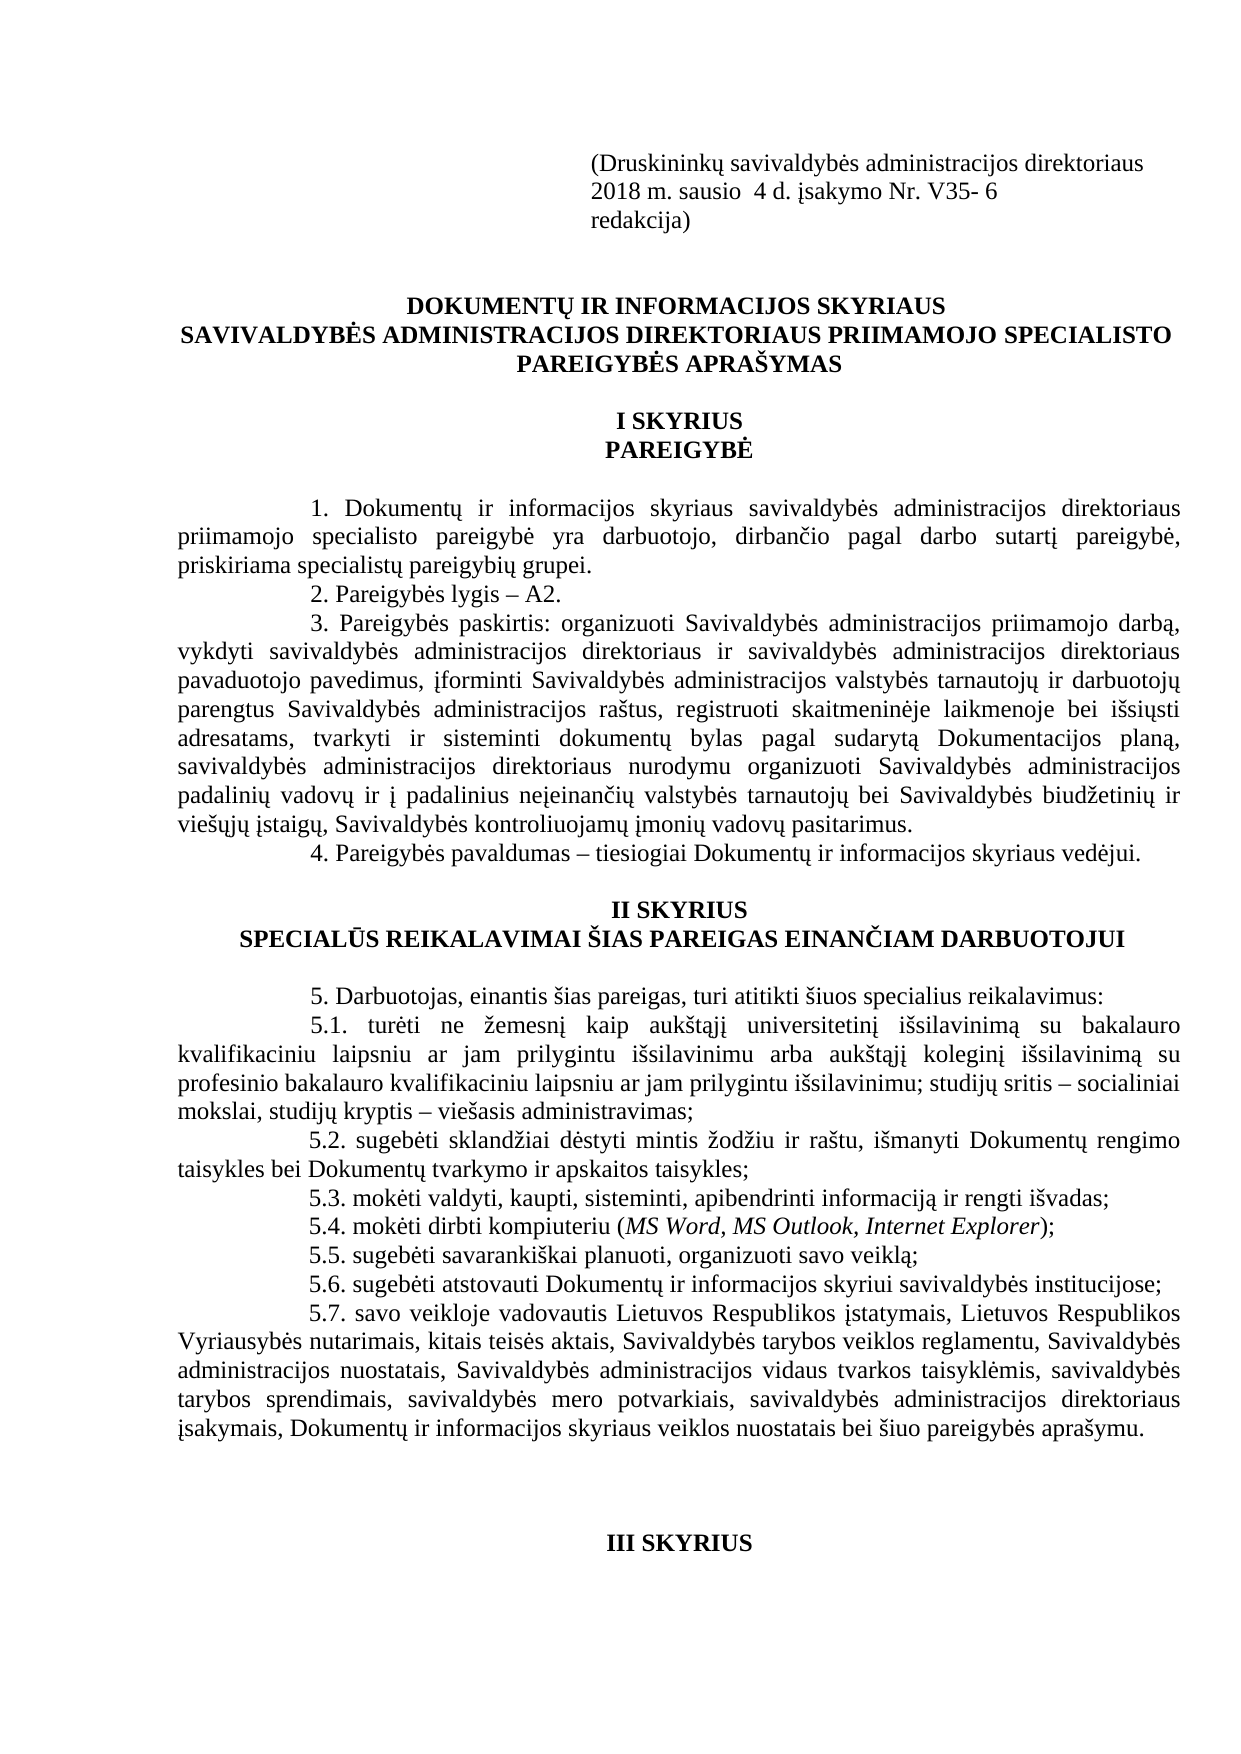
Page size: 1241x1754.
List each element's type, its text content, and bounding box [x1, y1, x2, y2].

text 5.1. turėti ne žemesnį kaip aukštąjį universitetinį išsilavinimą su bakalauro kvalifikaciniu laipsniu ar jam prilygintu išsilavinimu arba aukštąjį koleginį išsilavinimą su profesinio bakalauro kvalifikaciniu laipsniu ar jam prilygintu išsilavinimu; studijų sritis – socialiniai mokslai, studijų kryptis – viešasis administravimas; [177, 1010, 1181, 1125]
text SPECIALŪS REIKALAVIMAI ŠIAS PAREIGAS EINANČIAM DARBUOTOJUI [177, 924, 1181, 953]
text 5.2. sugebėti sklandžiai dėstyti mintis žodžiu ir raštu, išmanyti Dokumentų rengimo taisykles bei Dokumentų tvarkymo ir apskaitos taisykles; [177, 1125, 1181, 1183]
text PAREIGYBĖS APRAŠYMAS [177, 349, 1181, 378]
text 5.3. mokėti valdyti, kaupti, sisteminti, apibendrinti informaciją ir rengti išvadas; [177, 1183, 1181, 1211]
text 2018 m. sausio 4 d. įsakymo Nr. V35- 6 [177, 176, 1181, 205]
text 1. Dokumentų ir informacijos skyriaus savivaldybės administracijos direktoriaus priimamojo specialisto pareigybė yra darbuotojo, dirbančio pagal darbo sutartį pareigybė, priskiriama specialistų pareigybių grupei. [177, 493, 1181, 579]
text I SKYRIUS [177, 406, 1181, 435]
text (Druskininkų savivaldybės administracijos direktoriaus [177, 148, 1181, 176]
text redakcija) [177, 205, 1181, 234]
text III SKYRIUS [177, 1528, 1181, 1556]
text 4. Pareigybės pavaldumas – tiesiogiai Dokumentų ir informacijos skyriaus vedėjui. [177, 838, 1181, 866]
text 5.7. savo veikloje vadovautis Lietuvos Respublikos įstatymais, Lietuvos Respublikos Vyriausybės nutarimais, kitais teisės aktais, Savivaldybės tarybos veiklos reglamentu, Savivaldybės administracijos nuostatais, Savivaldybės administracijos vidaus tvarkos taisyklėmis, savivaldybės tarybos sprendimais, savivaldybės mero potvarkiais, savivaldybės administracijos direktoriaus įsakymais, Dokumentų ir informacijos skyriaus veiklos nuostatais bei šiuo pareigybės aprašymu. [177, 1298, 1181, 1441]
text 5.6. sugebėti atstovauti Dokumentų ir informacijos skyriui savivaldybės institucijose; [177, 1269, 1181, 1298]
text 5. Darbuotojas, einantis šias pareigas, turi atitikti šiuos specialius reikalavimus: [177, 981, 1181, 1010]
text 3. Pareigybės paskirtis: organizuoti Savivaldybės administracijos priimamojo darbą, vykdyti savivaldybės administracijos direktoriaus ir savivaldybės administracijos direktoriaus pavaduotojo pavedimus, įforminti Savivaldybės administracijos valstybės tarnautojų ir darbuotojų parengtus Savivaldybės administracijos raštus, registruoti skaitmeninėje laikmenoje bei išsiųsti adresatams, tvarkyti ir sisteminti dokumentų bylas pagal sudarytą Dokumentacijos planą, savivaldybės administracijos direktoriaus nurodymu organizuoti Savivaldybės administracijos padalinių vadovų ir į padalinius neįeinančių valstybės tarnautojų bei Savivaldybės biudžetinių ir viešųjų įstaigų, Savivaldybės kontroliuojamų įmonių vadovų pasitarimus. [177, 608, 1181, 838]
text 5.5. sugebėti savarankiškai planuoti, organizuoti savo veiklą; [177, 1240, 1181, 1269]
text 5.4. mokėti dirbti kompiuteriu (MS Word, MS Outlook, Internet Explorer); [177, 1211, 1181, 1240]
text II SKYRIUS [177, 895, 1181, 924]
text 2. Pareigybės lygis – A2. [177, 579, 1181, 608]
text DOKUMENTŲ IR INFORMACIJOS SKYRIAUS [177, 291, 1181, 320]
text SAVIVALDYBĖS ADMINISTRACIJOS DIREKTORIAUS PRIIMAMOJO SPECIALISTO [177, 320, 1181, 349]
text PAREIGYBĖ [177, 435, 1181, 464]
